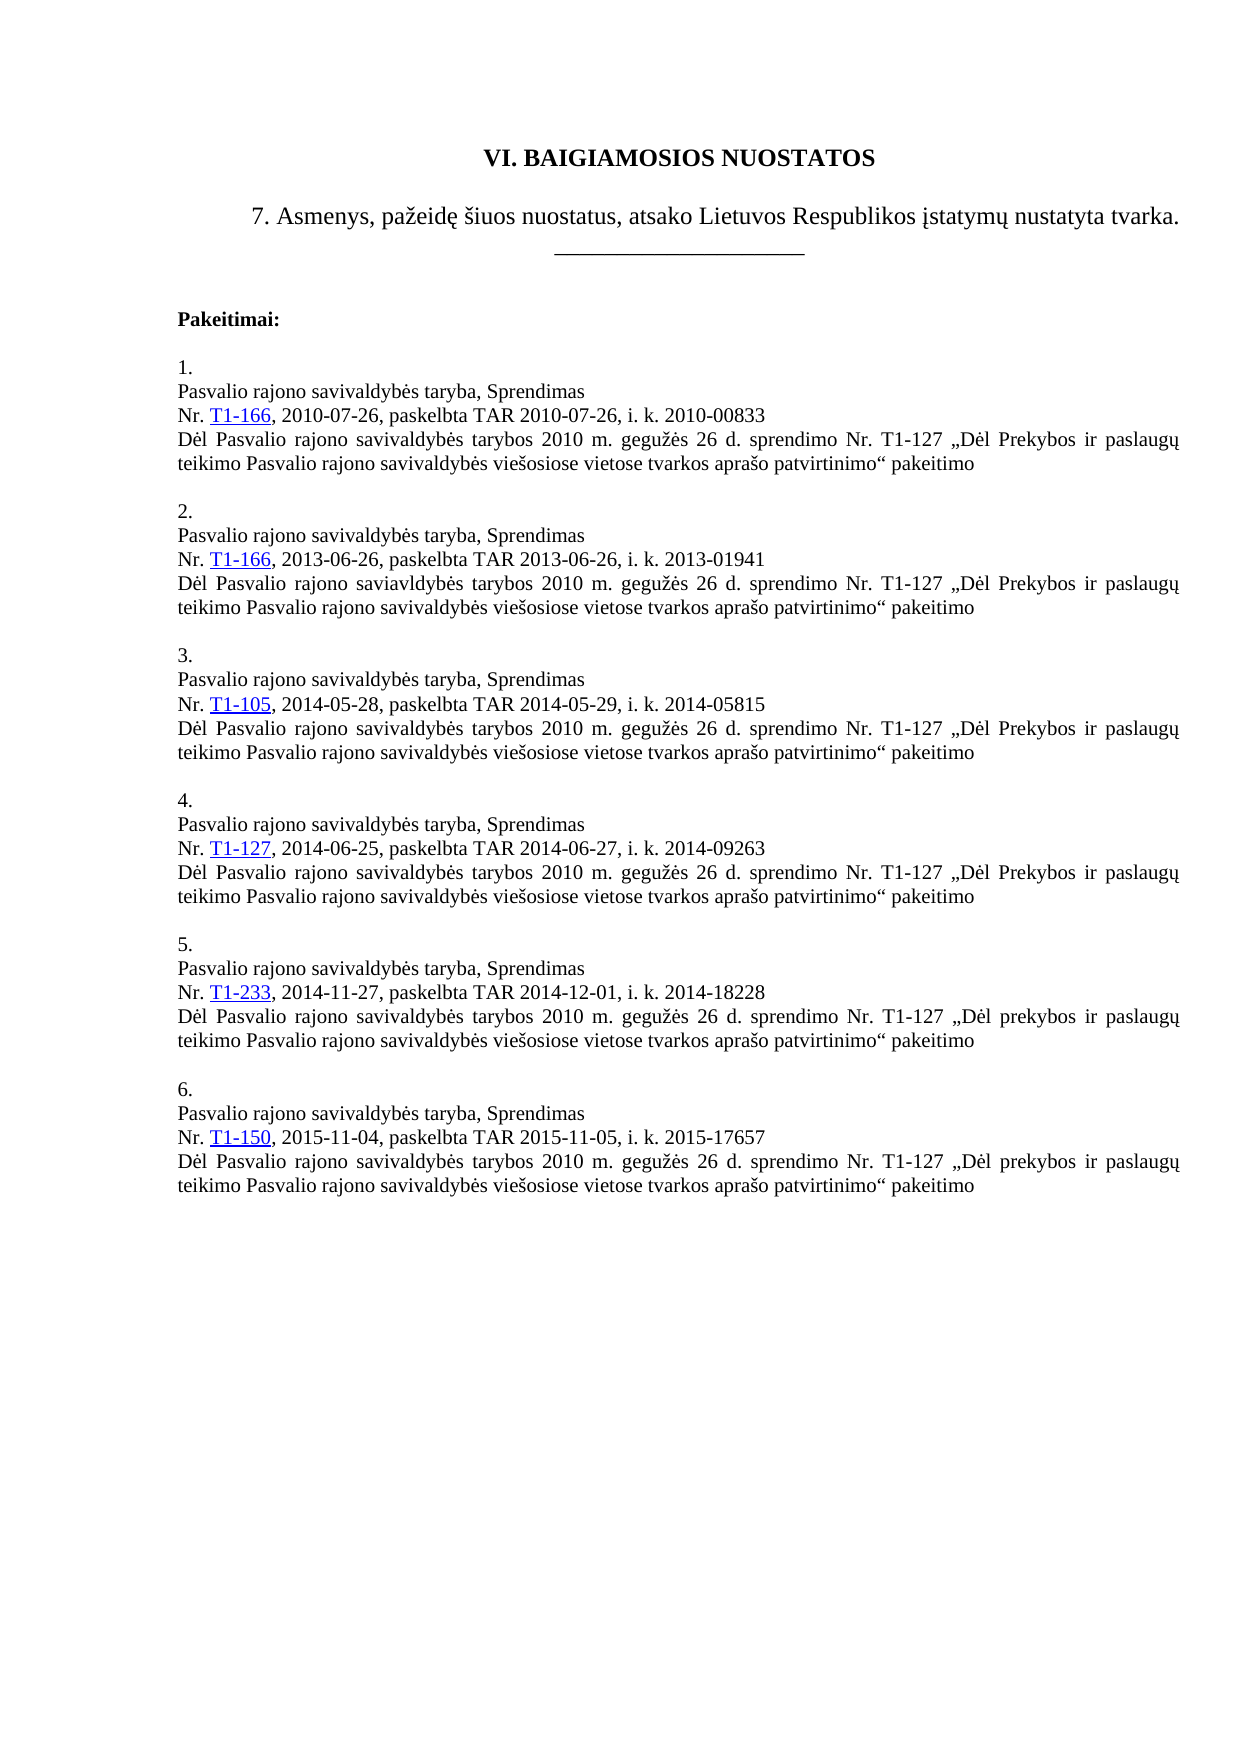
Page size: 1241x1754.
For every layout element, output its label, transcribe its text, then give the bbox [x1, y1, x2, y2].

text Nr. T1-127, 2014-06-25, paskelbta TAR 2014-06-27, i. k. 2014-09263 [177, 836, 1181, 860]
text 2. [177, 499, 1181, 523]
text ____________________ [177, 229, 1181, 258]
text Dėl Pasvalio rajono savivaldybės tarybos 2010 m. gegužės 26 d. sprendimo Nr. T1-127 „Dėl Prekybos ir paslaugų teikimo Pasvalio rajono savivaldybės viešosiose vietose tvarkos aprašo patvirtinimo“ pakeitimo [177, 427, 1181, 475]
text Pasvalio rajono savivaldybės taryba, Sprendimas [177, 667, 1181, 691]
text Nr. T1-105, 2014-05-28, paskelbta TAR 2014-05-29, i. k. 2014-05815 [177, 691, 1181, 716]
text Nr. T1-233, 2014-11-27, paskelbta TAR 2014-12-01, i. k. 2014-18228 [177, 980, 1181, 1004]
text Dėl Pasvalio rajono saviavldybės tarybos 2010 m. gegužės 26 d. sprendimo Nr. T1-127 „Dėl Prekybos ir paslaugų teikimo Pasvalio rajono savivaldybės viešosiose vietose tvarkos aprašo patvirtinimo“ pakeitimo [177, 571, 1181, 619]
text Nr. T1-166, 2013-06-26, paskelbta TAR 2013-06-26, i. k. 2013-01941 [177, 547, 1181, 571]
text 5. [177, 932, 1181, 956]
text 6. [177, 1076, 1181, 1101]
text 4. [177, 788, 1181, 812]
text 1. [177, 354, 1181, 379]
text Nr. T1-166, 2010-07-26, paskelbta TAR 2010-07-26, i. k. 2010-00833 [177, 403, 1181, 427]
text 3. [177, 643, 1181, 667]
text VI. BAIGIAMOSIOS NUOSTATOS [177, 143, 1181, 172]
text Pasvalio rajono savivaldybės taryba, Sprendimas [177, 379, 1181, 403]
text Pasvalio rajono savivaldybės taryba, Sprendimas [177, 1101, 1181, 1124]
text Pasvalio rajono savivaldybės taryba, Sprendimas [177, 812, 1181, 836]
text Dėl Pasvalio rajono savivaldybės tarybos 2010 m. gegužės 26 d. sprendimo Nr. T1-127 „Dėl Prekybos ir paslaugų teikimo Pasvalio rajono savivaldybės viešosiose vietose tvarkos aprašo patvirtinimo“ pakeitimo [177, 716, 1181, 764]
text Dėl Pasvalio rajono savivaldybės tarybos 2010 m. gegužės 26 d. sprendimo Nr. T1-127 „Dėl prekybos ir paslaugų teikimo Pasvalio rajono savivaldybės viešosiose vietose tvarkos aprašo patvirtinimo“ pakeitimo [177, 1149, 1181, 1197]
text 7. Asmenys, pažeidę šiuos nuostatus, atsako Lietuvos Respublikos įstatymų nustatyta tvarka. [177, 201, 1181, 229]
text Nr. T1-150, 2015-11-04, paskelbta TAR 2015-11-05, i. k. 2015-17657 [177, 1124, 1181, 1149]
text Pakeitimai: [177, 306, 1181, 331]
text Pasvalio rajono savivaldybės taryba, Sprendimas [177, 956, 1181, 980]
text Pasvalio rajono savivaldybės taryba, Sprendimas [177, 523, 1181, 547]
text Dėl Pasvalio rajono savivaldybės tarybos 2010 m. gegužės 26 d. sprendimo Nr. T1-127 „Dėl prekybos ir paslaugų teikimo Pasvalio rajono savivaldybės viešosiose vietose tvarkos aprašo patvirtinimo“ pakeitimo [177, 1004, 1181, 1052]
text Dėl Pasvalio rajono savivaldybės tarybos 2010 m. gegužės 26 d. sprendimo Nr. T1-127 „Dėl Prekybos ir paslaugų teikimo Pasvalio rajono savivaldybės viešosiose vietose tvarkos aprašo patvirtinimo“ pakeitimo [177, 860, 1181, 908]
